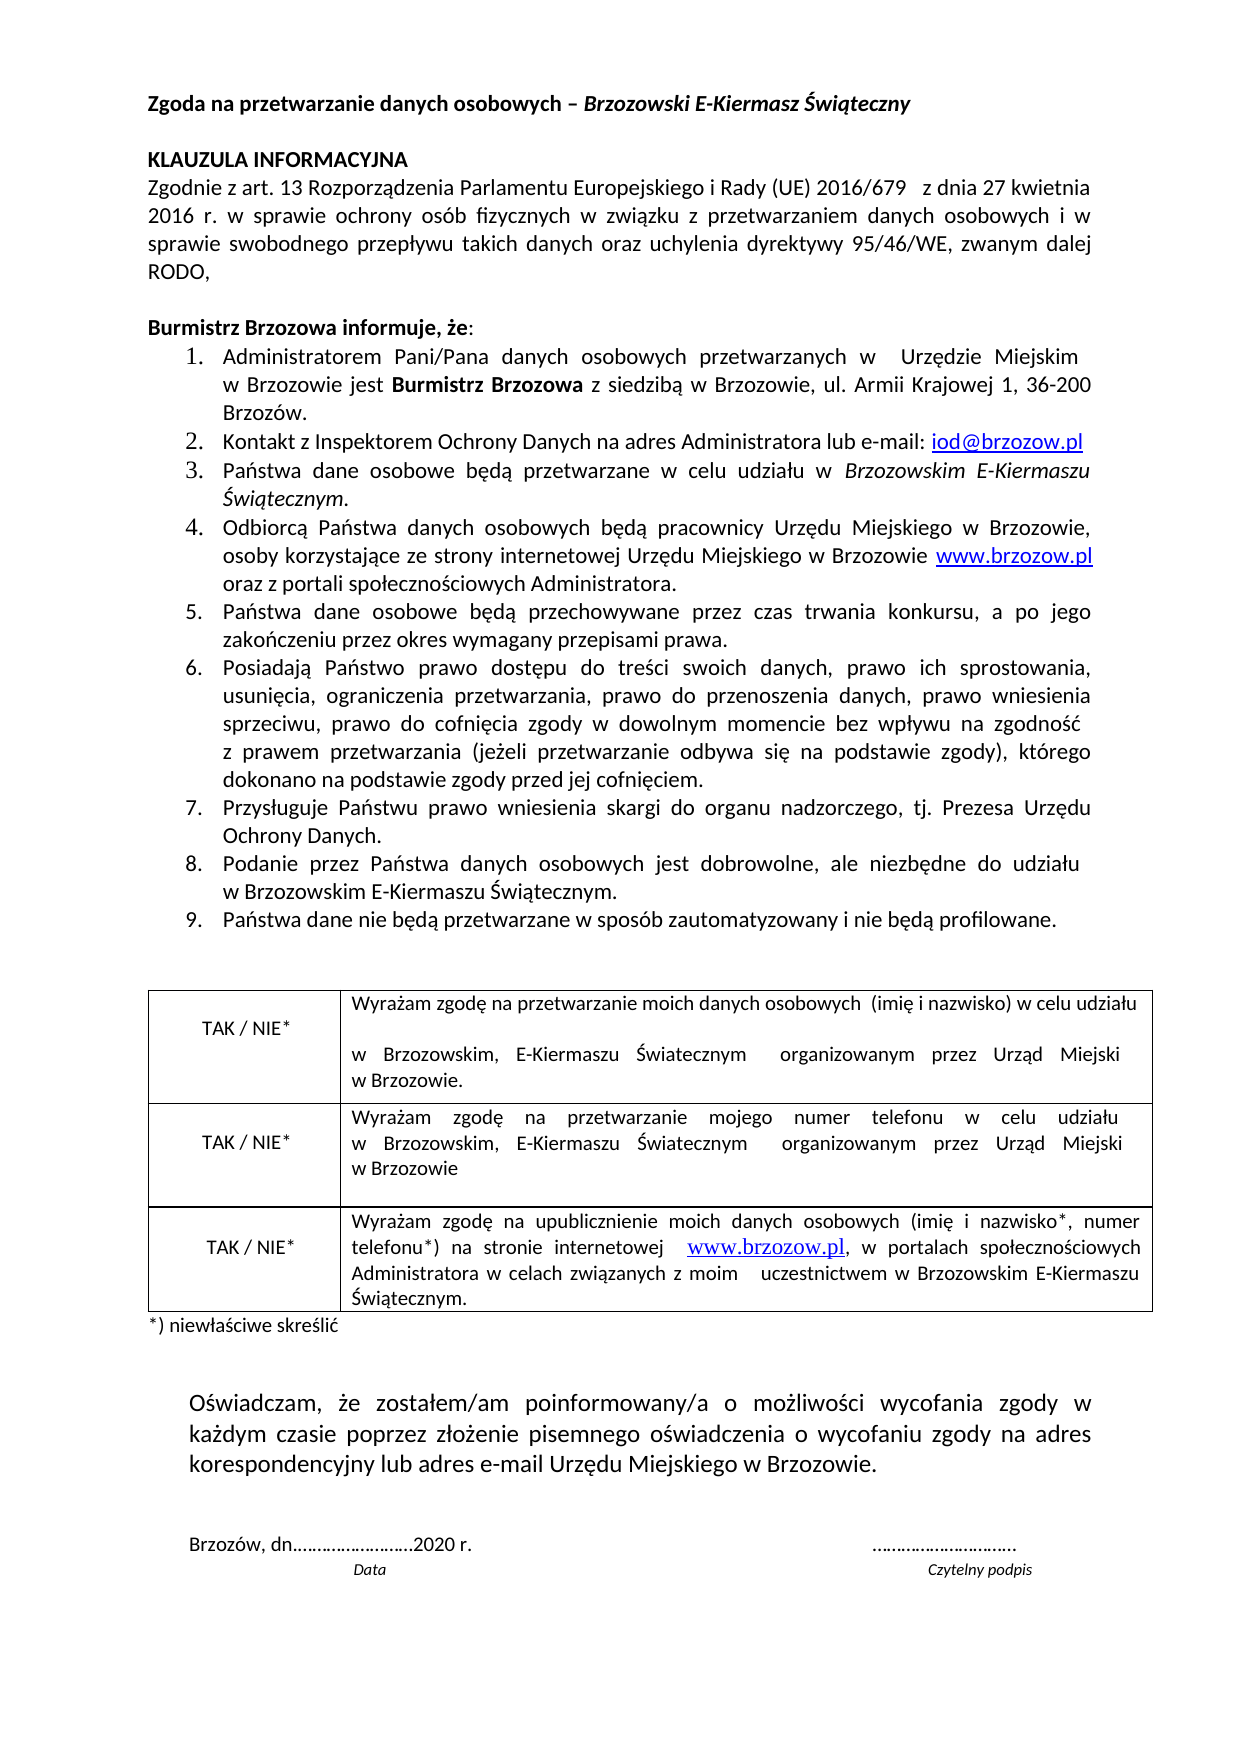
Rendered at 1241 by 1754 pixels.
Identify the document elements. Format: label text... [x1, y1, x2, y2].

list Państwa dane osobowe będą przechowywane przez czas trwania konkursu, a po jego zakończeniu przez okres wymagany przepisami prawa. [185, 597, 1093, 653]
text Zgoda na przetwarzanie danych osobowych – Brzozowski E-Kiermasz Świąteczny [148, 89, 1093, 117]
list Kontakt z Inspektorem Ochrony Danych na adres Administratora lub e-mail: iod@brzozow.pl [185, 426, 1093, 455]
text Zgodnie z art. 13 Rozporządzenia Parlamentu Europejskiego i Rady (UE) 2016/679 z dnia 27 kwietnia 2016 r. w sprawie ochrony osób fizycznych w związku z przetwarzaniem danych osobowych i w sprawie swobodnego przepływu takich danych oraz uchylenia dyrektywy 95/46/WE, zwanym dalej RODO, [148, 173, 1093, 285]
table_cell TAK / NIE* [149, 1104, 340, 1206]
text Data Czytelny podpis [353, 1559, 1093, 1580]
list Podanie przez Państwa danych osobowych jest dobrowolne, ale niezbędne do udziału w Brzozowskim E-Kiermaszu Świątecznym. [185, 849, 1093, 905]
list Państwa dane nie będą przetwarzane w sposób zautomatyzowany i nie będą profilowane. [185, 905, 1093, 933]
text Oświadczam, że zostałem/am poinformowany/a o możliwości wycofania zgody w każdym czasie poprzez złożenie pisemnego oświadczenia o wycofaniu zgody na adres korespondencyjny lub adres e-mail Urzędu Miejskiego w Brzozowie. [189, 1388, 1093, 1479]
list Posiadają Państwo prawo dostępu do treści swoich danych, prawo ich sprostowania, usunięcia, ograniczenia przetwarzania, prawo do przenoszenia danych, prawo wniesienia sprzeciwu, prawo do cofnięcia zgody w dowolnym momencie bez wpływu na zgodność z prawem przetwarzania (jeżeli przetwarzanie odbywa się na podstawie zgody), którego dokonano na podstawie zgody przed jej cofnięciem. [185, 653, 1093, 793]
text Burmistrz Brzozowa informuje, że: [148, 313, 1093, 341]
list Państwa dane osobowe będą przetwarzane w celu udziału w Brzozowskim E-Kiermaszu Świątecznym. [185, 455, 1093, 512]
list Przysługuje Państwu prawo wniesienia skargi do organu nadzorczego, tj. Prezesa Urzędu Ochrony Danych. [185, 793, 1093, 849]
text KLAUZULA INFORMACYJNA [148, 145, 1093, 173]
table_cell TAK / NIE* [149, 1208, 340, 1311]
table_header TAK / NIE* [149, 991, 340, 1103]
table_header Wyrażam zgodę na przetwarzanie moich danych osobowych (imię i nazwisko) w celu udziału w Brzozowskim, E-Kiermaszu Światecznym organizowanym przez Urząd Miejski w Brzozowie. [341, 991, 1152, 1103]
table_cell Wyrażam zgodę na upublicznienie moich danych osobowych (imię i nazwisko*, numer telefonu*) na stronie internetowej www.brzozow.pl, w portalach społecznościowych Administratora w celach związanych z moim uczestnictwem w Brzozowskim E-Kiermaszu Świątecznym. [341, 1208, 1152, 1311]
table_cell Wyrażam zgodę na przetwarzanie mojego numer telefonu w celu udziału w Brzozowskim, E-Kiermaszu Światecznym organizowanym przez Urząd Miejski w Brzozowie [341, 1104, 1152, 1206]
text *) niewłaściwe skreślić [148, 1313, 1093, 1338]
list Odbiorcą Państwa danych osobowych będą pracownicy Urzędu Miejskiego w Brzozowie, osoby korzystające ze strony internetowej Urzędu Miejskiego w Brzozowie www.brzozow.pl oraz z portali społecznościowych Administratora. [185, 512, 1093, 597]
text Brzozów, dn.……………………2020 r. ………………………… [189, 1531, 1093, 1556]
list Administratorem Pani/Pana danych osobowych przetwarzanych w Urzędzie Miejskim w Brzozowie jest Burmistrz Brzozowa z siedzibą w Brzozowie, ul. Armii Krajowej 1, 36-200 Brzozów. [185, 341, 1093, 426]
